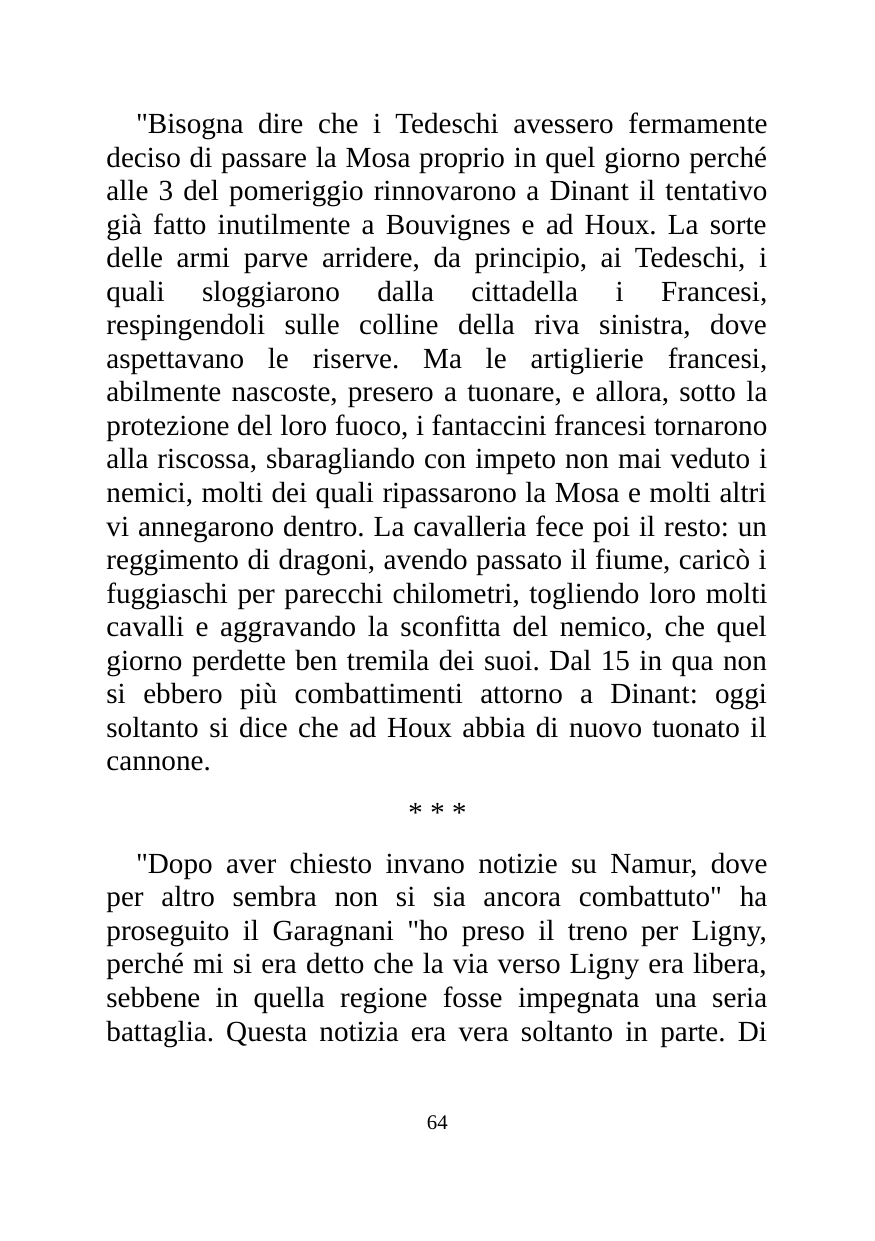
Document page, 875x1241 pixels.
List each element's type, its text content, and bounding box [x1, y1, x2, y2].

text "Dopo aver chiesto invano notizie su Namur, dove per altro sembra non si sia ancora combattuto" ha proseguito il Garagnani "ho preso il treno per Ligny, perché mi si era detto che la via verso Ligny era libera, sebbene in quella regione fosse impegnata una seria battaglia. Questa notizia era vera soltanto in parte. Di [106, 846, 768, 1047]
text * * * [106, 795, 768, 828]
text "Bisogna dire che i Tedeschi avessero fermamente deciso di passare la Mosa proprio in quel giorno perché alle 3 del pomeriggio rinnovarono a Dinant il tentativo già fatto inutilmente a Bouvignes e ad Houx. La sorte delle armi parve arridere, da principio, ai Tedeschi, i quali sloggiarono dalla cittadella i Francesi, respingendoli sulle colline della riva sinistra, dove aspettavano le riserve. Ma le artiglierie francesi, abilmente nascoste, presero a tuonare, e allora, sotto la protezione del loro fuoco, i fantaccini francesi tornarono alla riscossa, sbaragliando con impeto non mai veduto i nemici, molti dei quali ripassarono la Mosa e molti altri vi annegarono dentro. La cavalleria fece poi il resto: un reggimento di dragoni, avendo passato il fiume, caricò i fuggiaschi per parecchi chilometri, togliendo loro molti cavalli e aggravando la sconfitta del nemico, che quel giorno perdette ben tremila dei suoi. Dal 15 in qua non si ebbero più combattimenti attorno a Dinant: oggi soltanto si dice che ad Houx abbia di nuovo tuonato il cannone. [106, 106, 768, 777]
